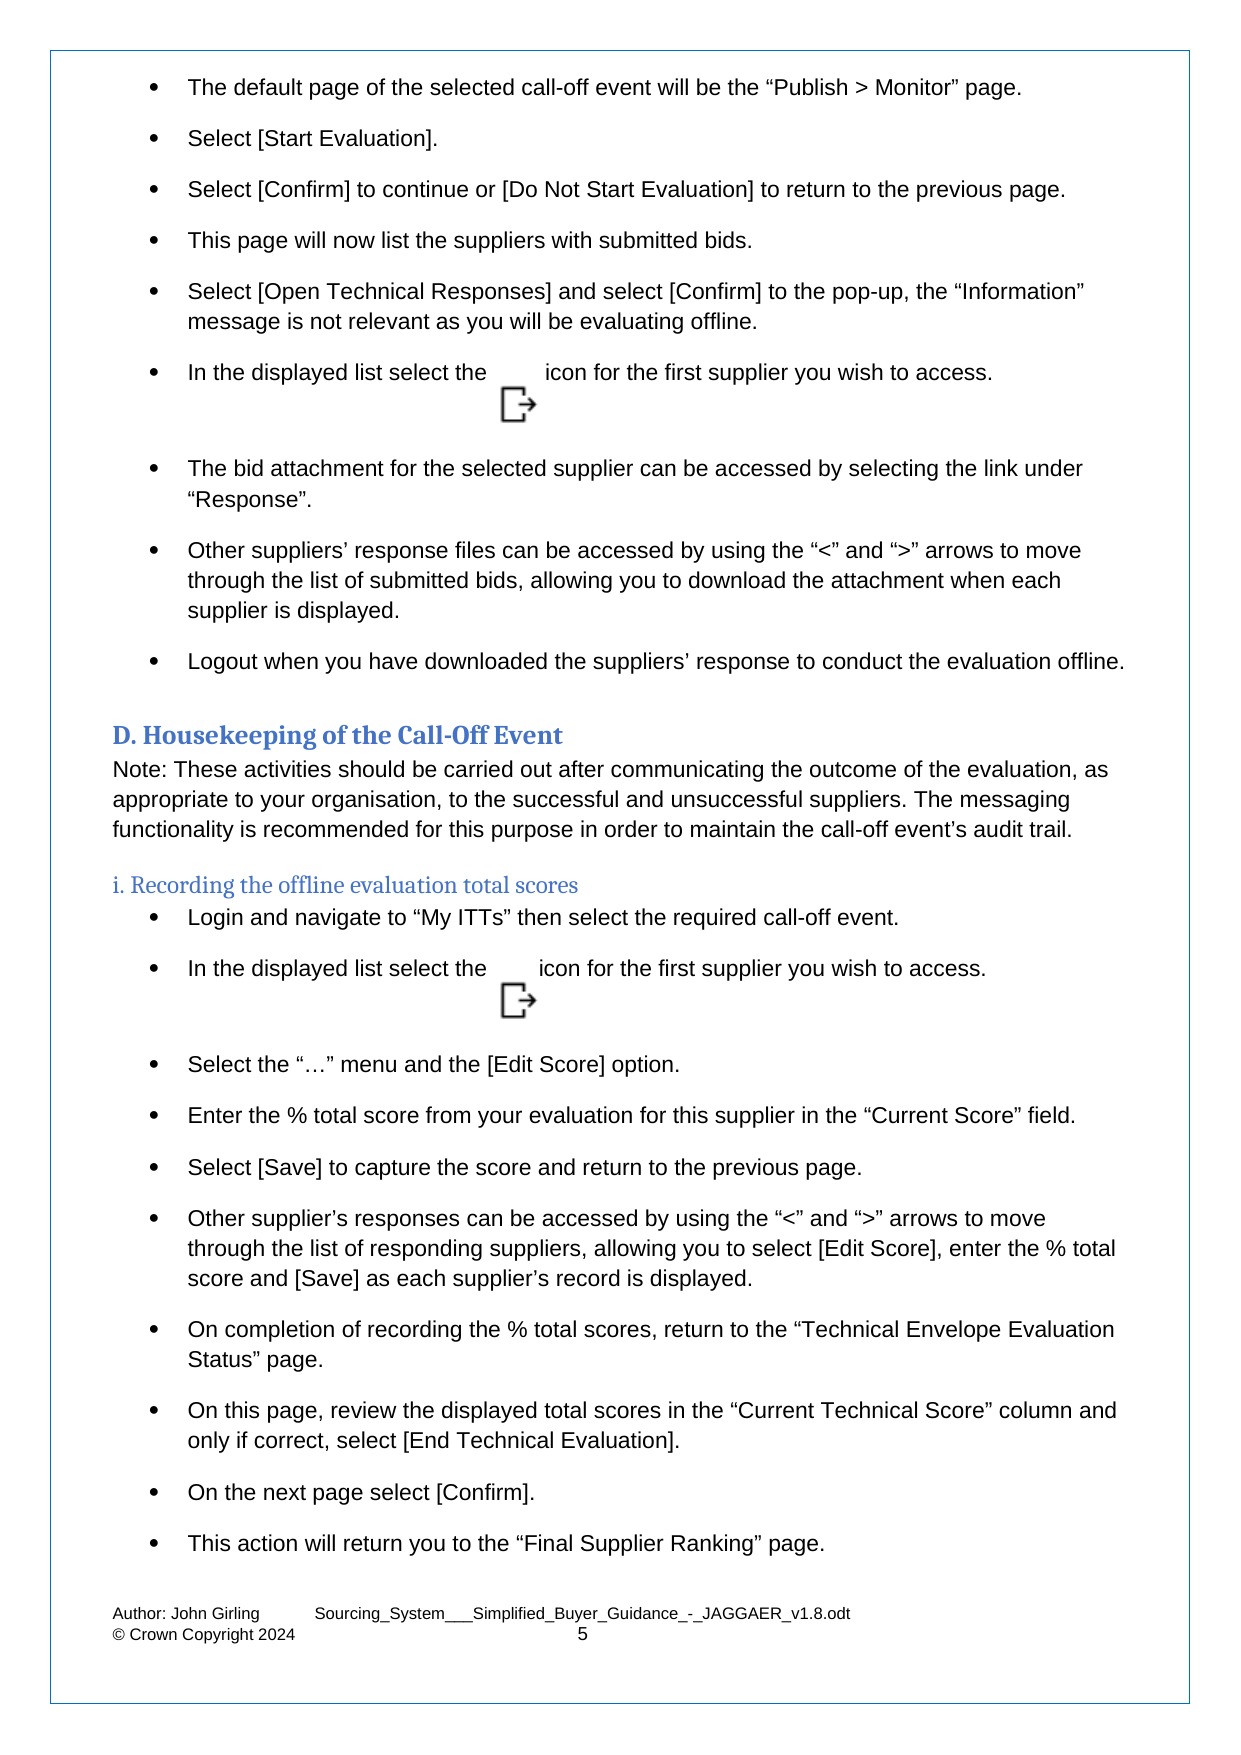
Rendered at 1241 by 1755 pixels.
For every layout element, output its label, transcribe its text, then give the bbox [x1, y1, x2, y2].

list Logout when you have downloaded the suppliers’ response to conduct the evaluation offline. [150, 648, 1128, 674]
list Select [Open Technical Responses] and select [Confirm] to the pop-up, the “Information” message is not relevant as you will be evaluating offline. [150, 278, 1128, 334]
list Enter the % total score from your evaluation for this supplier in the “Current Score” field. [150, 1102, 1128, 1129]
list This action will return you to the “Final Supplier Ranking” page. [150, 1529, 1128, 1556]
subtitle D. Housekeeping of the Call-Off Event [112, 720, 1128, 751]
list On this page, review the displayed total scores in the “Current Technical Score” column and only if correct, select [End Technical Evaluation]. [150, 1397, 1128, 1454]
list Select the “…” menu and the [Edit Score] option. [150, 1051, 1128, 1078]
list Other suppliers’ response files can be accessed by using the “<” and “>” arrows to move through the list of submitted bids, allowing you to download the attachment when each supplier is displayed. [150, 537, 1128, 623]
list The bid attachment for the selected supplier can be accessed by selecting the link under “Response”. [150, 455, 1128, 512]
list Select [Save] to capture the score and return to the previous page. [150, 1153, 1128, 1180]
list Select [Start Evaluation]. [150, 125, 1128, 151]
list Login and navigate to “My ITTs” then select the required call-off event. [150, 904, 1128, 931]
list This page will now list the suppliers with submitted bids. [150, 227, 1128, 253]
text Note: These activities should be carried out after communicating the outcome of the evaluation, as appropriate to your organisation, to the successful and unsuccessful suppliers. The messaging functionality is recommended for this purpose in order to maintain the call-off event’s audit trail. [112, 756, 1128, 842]
list In the displayed list select the icon for the first supplier you wish to access. [150, 955, 1128, 1027]
list Select [Confirm] to continue or [Do Not Start Evaluation] to return to the previous page. [150, 176, 1128, 202]
list The default page of the selected call-off event will be the “Publish > Monitor” page. [150, 74, 1128, 100]
list On completion of recording the % total scores, return to the “Technical Envelope Evaluation Status” page. [150, 1316, 1128, 1373]
list On the next page select [Confirm]. [150, 1478, 1128, 1505]
list In the displayed list select the icon for the first supplier you wish to access. [150, 359, 1128, 431]
list Other supplier’s responses can be accessed by using the “<” and “>” arrows to move through the list of responding suppliers, allowing you to select [Edit Score], enter the % total score and [Save] as each supplier’s record is displayed. [150, 1204, 1128, 1291]
subtitle i. Recording the offline evaluation total scores [112, 871, 1128, 900]
